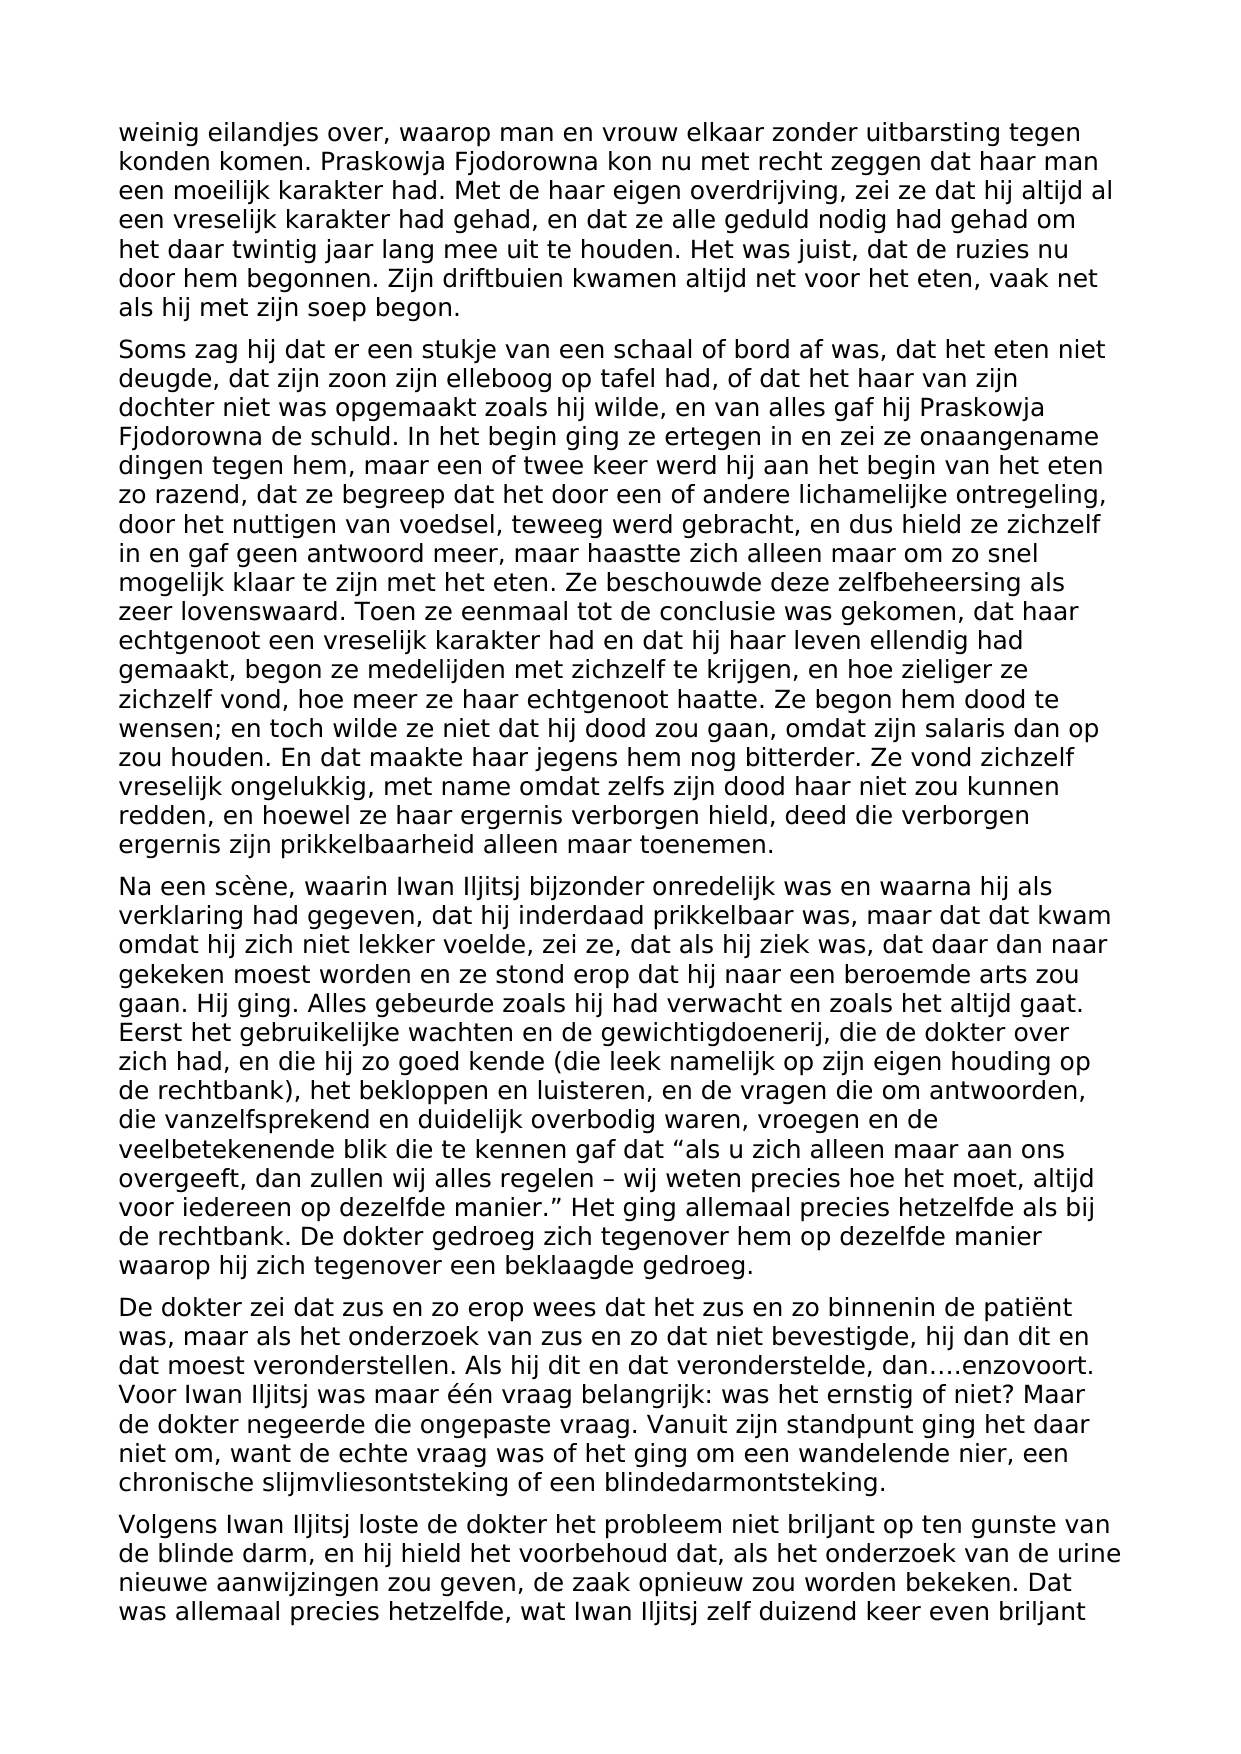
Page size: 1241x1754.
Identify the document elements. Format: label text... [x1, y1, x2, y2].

text weinig eilandjes over, waarop man en vrouw elkaar zonder uitbarsting tegen konden komen. Praskowja Fjodorowna kon nu met recht zeggen dat haar man een moeilijk karakter had. Met de haar eigen overdrijving, zei ze dat hij altijd al een vreselijk karakter had gehad, en dat ze alle geduld nodig had gehad om het daar twintig jaar lang mee uit te houden. Het was juist, dat de ruzies nu door hem begonnen. Zijn driftbuien kwamen altijd net voor het eten, vaak net als hij met zijn soep begon. [118, 118, 1122, 322]
text De dokter zei dat zus en zo erop wees dat het zus en zo binnenin de patiënt was, maar als het onderzoek van zus en zo dat niet bevestigde, hij dan dit en dat moest veronderstellen. Als hij dit en dat veronderstelde, dan….enzovoort. Voor Iwan Iljitsj was maar één vraag belangrijk: was het ernstig of niet? Maar de dokter negeerde die ongepaste vraag. Vanuit zijn standpunt ging het daar niet om, want de echte vraag was of het ging om een wandelende nier, een chronische slijmvliesontsteking of een blindedarmontsteking. [118, 1293, 1122, 1497]
text Volgens Iwan Iljitsj loste de dokter het probleem niet briljant op ten gunste van de blinde darm, en hij hield het voorbehoud dat, als het onderzoek van de urine nieuwe aanwijzingen zou geven, de zaak opnieuw zou worden bekeken. Dat was allemaal precies hetzelfde, wat Iwan Iljitsj zelf duizend keer even briljant [118, 1510, 1122, 1626]
text Soms zag hij dat er een stukje van een schaal of bord af was, dat het eten niet deugde, dat zijn zoon zijn elleboog op tafel had, of dat het haar van zijn dochter niet was opgemaakt zoals hij wilde, en van alles gaf hij Praskowja Fjodorowna de schuld. In het begin ging ze ertegen in en zei ze onaangename dingen tegen hem, maar een of twee keer werd hij aan het begin van het eten zo razend, dat ze begreep dat het door een of andere lichamelijke ontregeling, door het nuttigen van voedsel, teweeg werd gebracht, en dus hield ze zichzelf in en gaf geen antwoord meer, maar haastte zich alleen maar om zo snel mogelijk klaar te zijn met het eten. Ze beschouwde deze zelfbeheersing als zeer lovenswaard. Toen ze eenmaal tot de conclusie was gekomen, dat haar echtgenoot een vreselijk karakter had en dat hij haar leven ellendig had gemaakt, begon ze medelijden met zichzelf te krijgen, en hoe zieliger ze zichzelf vond, hoe meer ze haar echtgenoot haatte. Ze begon hem dood te wensen; en toch wilde ze niet dat hij dood zou gaan, omdat zijn salaris dan op zou houden. En dat maakte haar jegens hem nog bitterder. Ze vond zichzelf vreselijk ongelukkig, met name omdat zelfs zijn dood haar niet zou kunnen redden, en hoewel ze haar ergernis verborgen hield, deed die verborgen ergernis zijn prikkelbaarheid alleen maar toenemen. [118, 335, 1122, 860]
text Na een scène, waarin Iwan Iljitsj bijzonder onredelijk was en waarna hij als verklaring had gegeven, dat hij inderdaad prikkelbaar was, maar dat dat kwam omdat hij zich niet lekker voelde, zei ze, dat als hij ziek was, dat daar dan naar gekeken moest worden en ze stond erop dat hij naar een beroemde arts zou gaan. Hij ging. Alles gebeurde zoals hij had verwacht en zoals het altijd gaat. Eerst het gebruikelijke wachten en de gewichtigdoenerij, die de dokter over zich had, en die hij zo goed kende (die leek namelijk op zijn eigen houding op de rechtbank), het bekloppen en luisteren, en de vragen die om antwoorden, die vanzelfsprekend en duidelijk overbodig waren, vroegen en de veelbetekenende blik die te kennen gaf dat “als u zich alleen maar aan ons overgeeft, dan zullen wij alles regelen – wij weten precies hoe het moet, altijd voor iedereen op dezelfde manier.” Het ging allemaal precies hetzelfde als bij de rechtbank. De dokter gedroeg zich tegenover hem op dezelfde manier waarop hij zich tegenover een beklaagde gedroeg. [118, 872, 1122, 1281]
